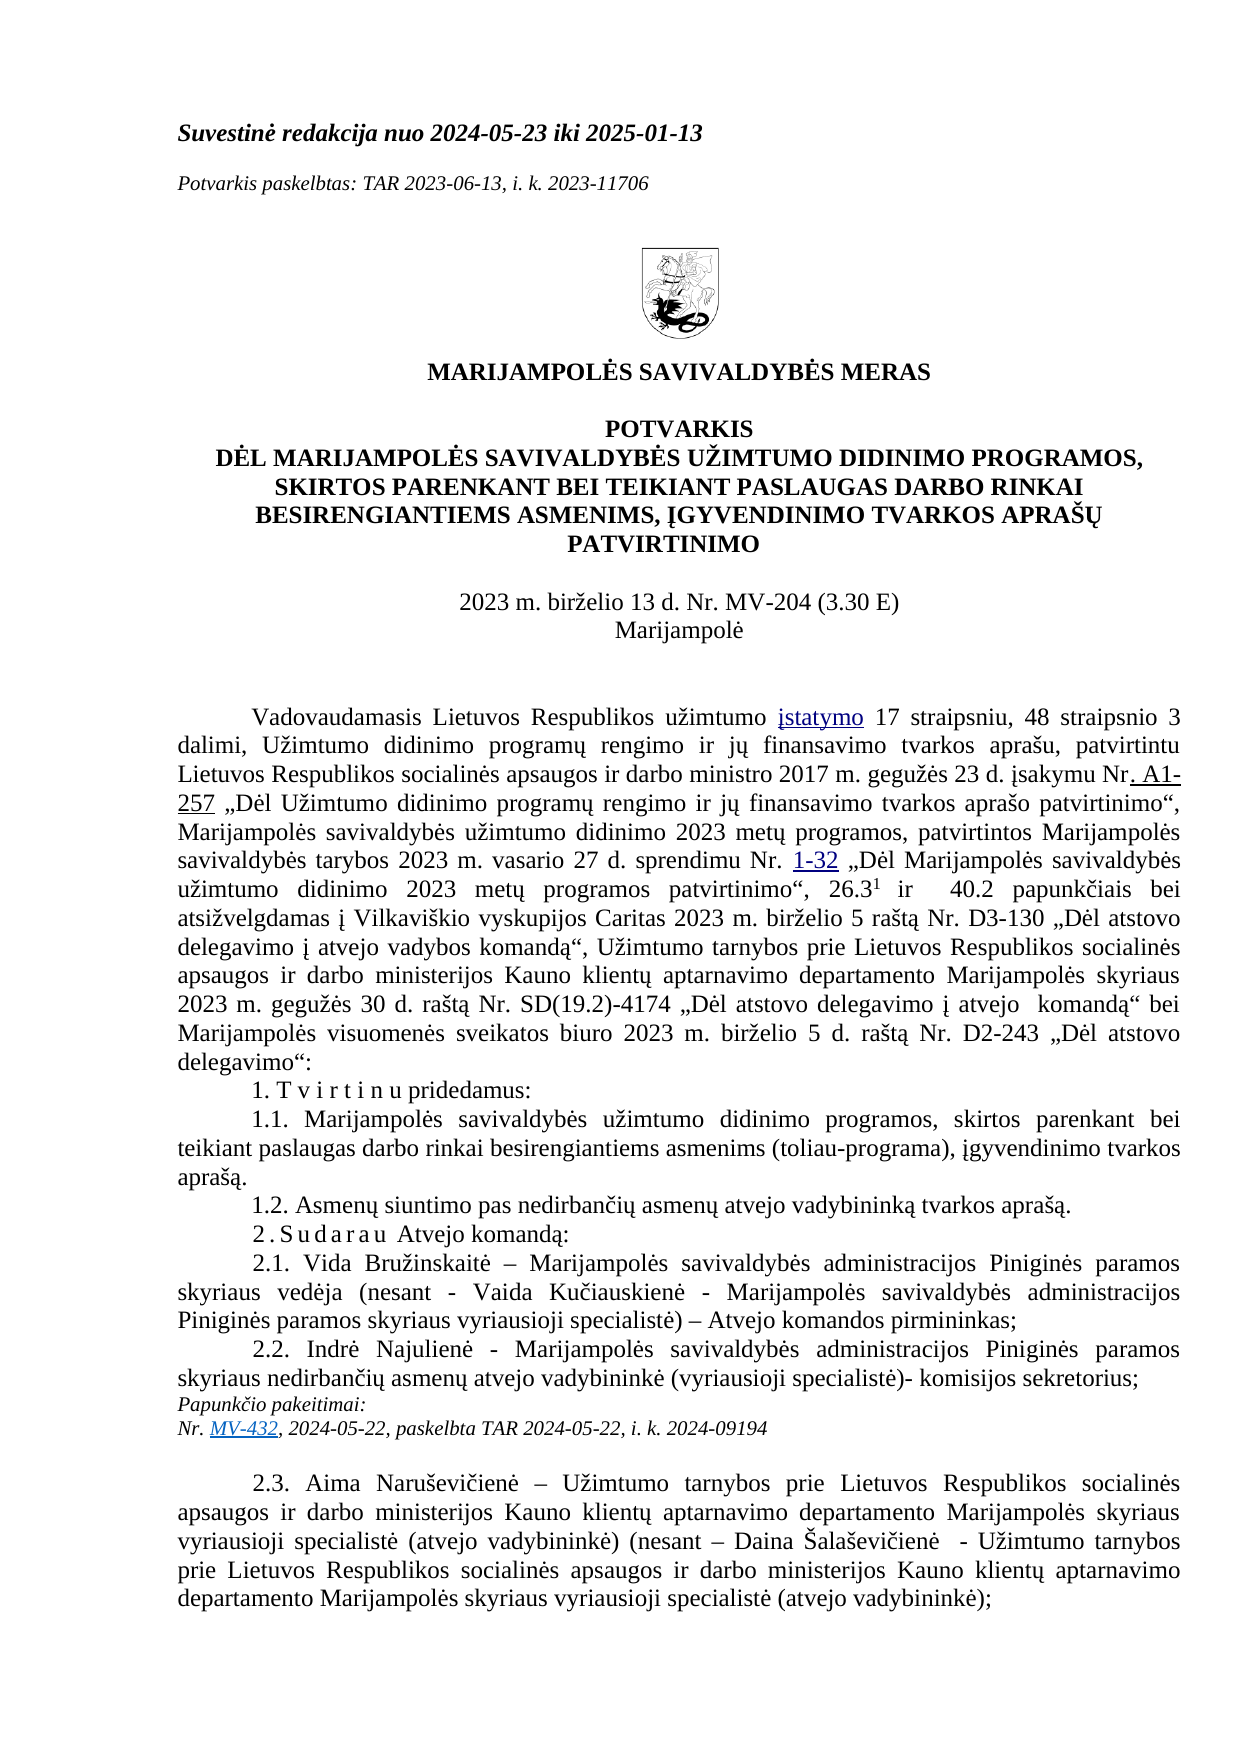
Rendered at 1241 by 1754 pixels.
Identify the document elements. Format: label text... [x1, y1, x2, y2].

text 1.2. Asmenų siuntimo pas nedirbančių asmenų atvejo vadybininką tvarkos aprašą. [177, 1190, 1181, 1219]
text 1. T v i r t i n u pridedamus: [177, 1075, 1181, 1104]
text Papunkčio pakeitimai: [177, 1392, 1181, 1416]
text MARIJAMPOLĖS SAVIVALDYBĖS MERAS [177, 357, 1181, 385]
text 2.3. Aima Naruševičienė – Užimtumo tarnybos prie Lietuvos Respublikos socialinės apsaugos ir darbo ministerijos Kauno klientų aptarnavimo departamento Marijampolės skyriaus vyriausioji specialistė (atvejo vadybininkė) (nesant – Daina Šalaševičienė - Užimtumo tarnybos prie Lietuvos Respublikos socialinės apsaugos ir darbo ministerijos Kauno klientų aptarnavimo departamento Marijampolės skyriaus vyriausioji specialistė (atvejo vadybininkė); [177, 1468, 1181, 1612]
text 2.1. Vida Bružinskaitė – Marijampolės savivaldybės administracijos Piniginės paramos skyriaus vedėja (nesant - Vaida Kučiauskienė - Marijampolės savivaldybės administracijos Piniginės paramos skyriaus vyriausioji specialistė) – Atvejo komandos pirmininkas; [177, 1248, 1181, 1334]
text 2.Sudarau Atvejo komandą: [177, 1219, 1181, 1248]
text Marijampolė [177, 615, 1181, 644]
text Suvestinė redakcija nuo 2024-05-23 iki 2025-01-13 [177, 118, 1181, 147]
text Potvarkis paskelbtas: TAR 2023-06-13, i. k. 2023-11706 [177, 171, 1181, 195]
text DĖL MARIJAMPOLĖS SAVIVALDYBĖS UŽIMTUMO DIDINIMO PROGRAMOS, SKIRTOS PARENKANT BEI TEIKIANT PASLAUGAS DARBO RINKAI BESIRENGIANTIEMS ASMENIMS, ĮGYVENDINIMO TVARKOS APRAŠŲ PATVIRTINIMO [177, 443, 1181, 558]
text POTVARKIS [177, 414, 1181, 443]
text Nr. MV-432, 2024-05-22, paskelbta TAR 2024-05-22, i. k. 2024-09194 [177, 1416, 1181, 1440]
text Vadovaudamasis Lietuvos Respublikos užimtumo įstatymo 17 straipsniu, 48 straipsnio 3 dalimi, Užimtumo didinimo programų rengimo ir jų finansavimo tvarkos aprašu, patvirtintu Lietuvos Respublikos socialinės apsaugos ir darbo ministro 2017 m. gegužės 23 d. įsakymu Nr. A1-257 „Dėl Užimtumo didinimo programų rengimo ir jų finansavimo tvarkos aprašo patvirtinimo“, Marijampolės savivaldybės užimtumo didinimo 2023 metų programos, patvirtintos Marijampolės savivaldybės tarybos 2023 m. vasario 27 d. sprendimu Nr. 1-32 „Dėl Marijampolės savivaldybės užimtumo didinimo 2023 metų programos patvirtinimo“, 26.31 ir 40.2 papunkčiais bei atsižvelgdamas į Vilkaviškio vyskupijos Caritas 2023 m. birželio 5 raštą Nr. D3-130 „Dėl atstovo delegavimo į atvejo vadybos komandą“, Užimtumo tarnybos prie Lietuvos Respublikos socialinės apsaugos ir darbo ministerijos Kauno klientų aptarnavimo departamento Marijampolės skyriaus 2023 m. gegužės 30 d. raštą Nr. SD(19.2)-4174 „Dėl atstovo delegavimo į atvejo komandą“ bei Marijampolės visuomenės sveikatos biuro 2023 m. birželio 5 d. raštą Nr. D2-243 „Dėl atstovo delegavimo“: [177, 702, 1181, 1075]
text 2023 m. birželio 13 d. Nr. MV-204 (3.30 E) [177, 587, 1181, 615]
text 2.2. Indrė Najulienė - Marijampolės savivaldybės administracijos Piniginės paramos skyriaus nedirbančių asmenų atvejo vadybininkė (vyriausioji specialistė)- komisijos sekretorius; [177, 1334, 1181, 1392]
text 1.1. Marijampolės savivaldybės užimtumo didinimo programos, skirtos parenkant bei teikiant paslaugas darbo rinkai besirengiantiems asmenims (toliau-programa), įgyvendinimo tvarkos aprašą. [177, 1104, 1181, 1190]
